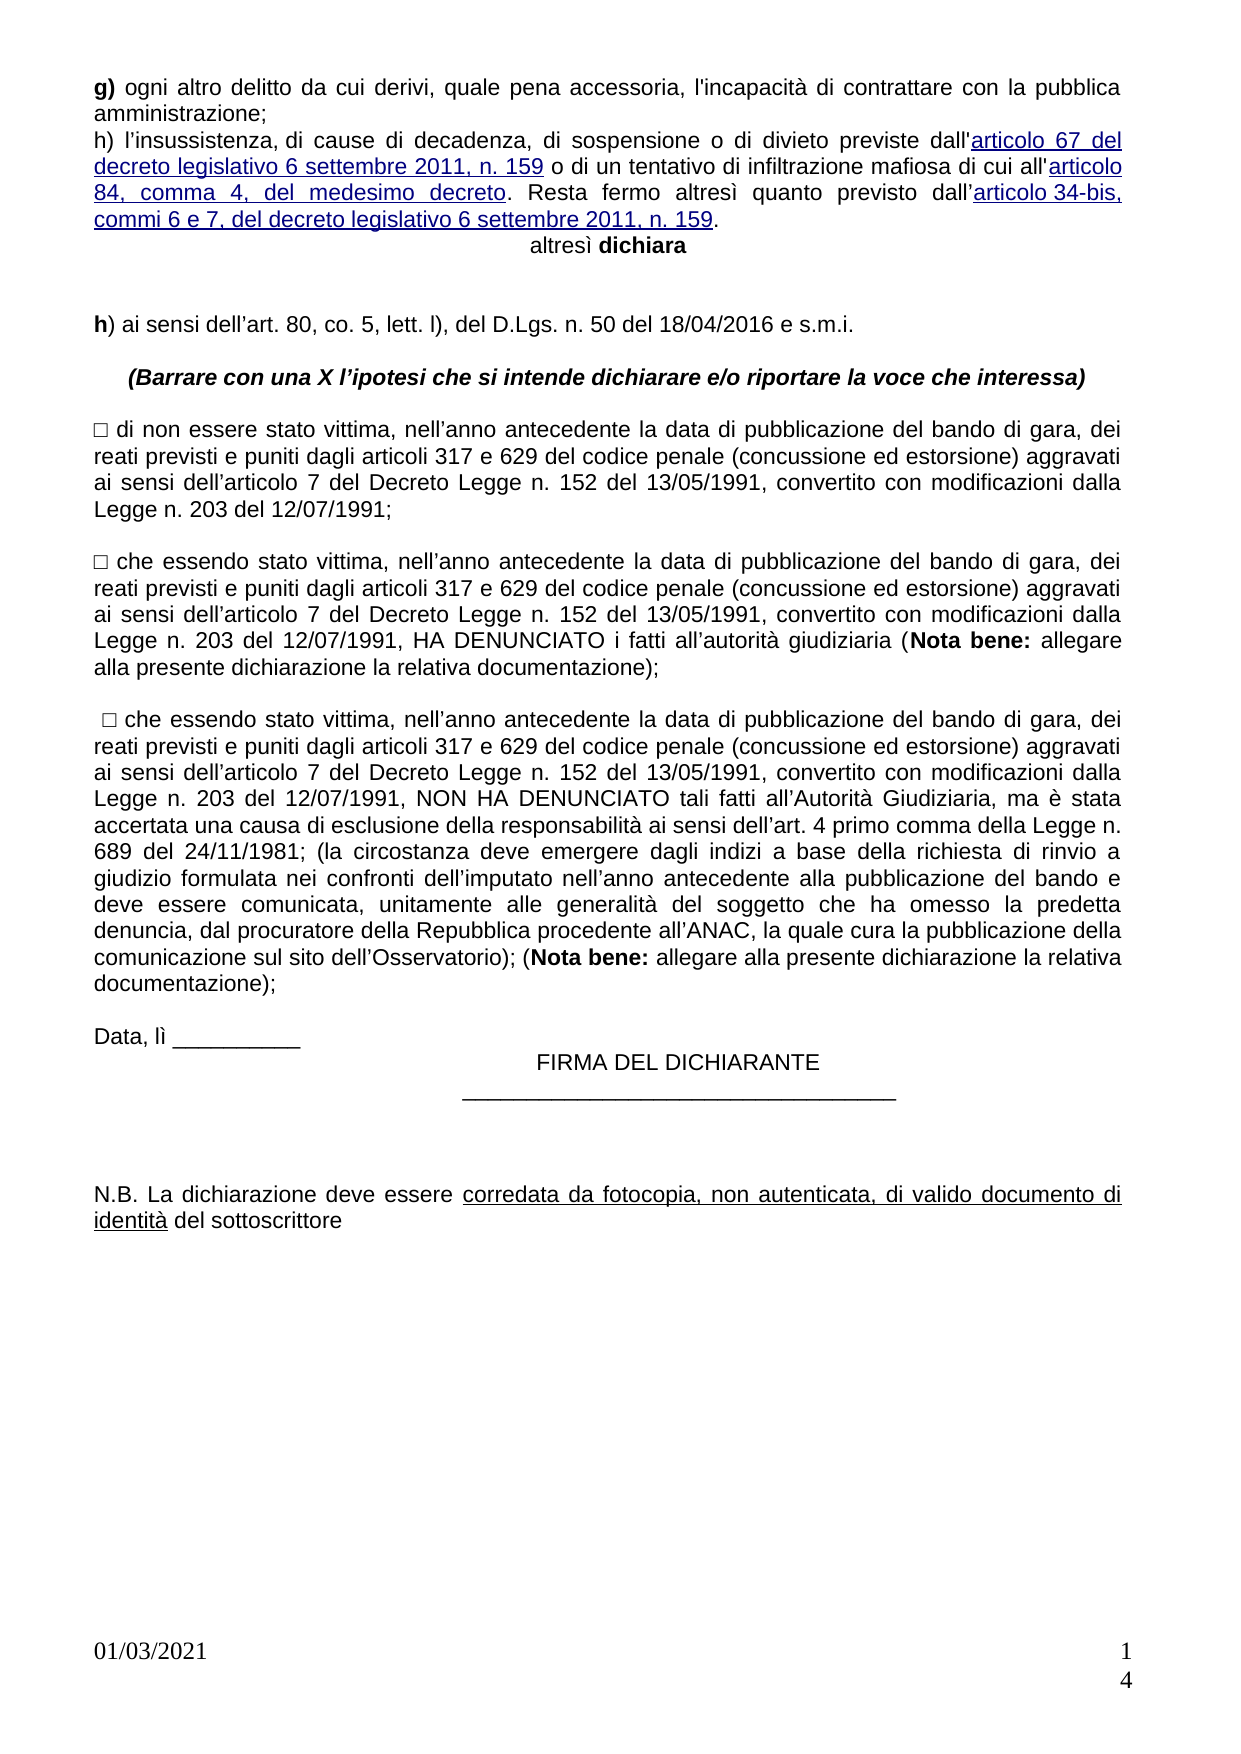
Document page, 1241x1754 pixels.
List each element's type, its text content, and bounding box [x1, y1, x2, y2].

text □ che essendo stato vittima, nell’anno antecedente la data di pubblicazione del bando di gara, dei reati previsti e puniti dagli articoli 317 e 629 del codice penale (concussione ed estorsione) aggravati ai sensi dell’articolo 7 del Decreto Legge n. 152 del 13/05/1991, convertito con modificazioni dalla Legge n. 203 del 12/07/1991, HA DENUNCIATO i fatti all’autorità giudiziaria (Nota bene: allegare alla presente dichiarazione la relativa documentazione); [94, 548, 1122, 680]
text Data, lì __________ [94, 1023, 1122, 1049]
text (Barrare con una X l’ipotesi che si intende dichiarare e/o riportare la voce che interessa) [94, 364, 1122, 390]
text N.B. La dichiarazione deve essere corredata da fotocopia, non autenticata, di valido documento di identità del sottoscrittore [94, 1181, 1122, 1233]
text h) ai sensi dell’art. 80, co. 5, lett. l), del D.Lgs. n. 50 del 18/04/2016 e s.m.i. [94, 311, 1122, 337]
text altresì dichiara [94, 232, 1122, 258]
text □ che essendo stato vittima, nell’anno antecedente la data di pubblicazione del bando di gara, dei reati previsti e puniti dagli articoli 317 e 629 del codice penale (concussione ed estorsione) aggravati ai sensi dell’articolo 7 del Decreto Legge n. 152 del 13/05/1991, convertito con modificazioni dalla Legge n. 203 del 12/07/1991, NON HA DENUNCIATO tali fatti all’Autorità Giudiziaria, ma è stata accertata una causa di esclusione della responsabilità ai sensi dell’art. 4 primo comma della Legge n. 689 del 24/11/1981; (la circostanza deve emergere dagli indizi a base della richiesta di rinvio a giudizio formulata nei confronti dell’imputato nell’anno antecedente alla pubblicazione del bando e deve essere comunicata, unitamente alle generalità del soggetto che ha omesso la predetta denuncia, dal procuratore della Repubblica procedente all’ANAC, la quale cura la pubblicazione della comunicazione sul sito dell’Osservatorio); (Nota bene: allegare alla presente dichiarazione la relativa documentazione); [94, 706, 1122, 996]
text g) ogni altro delitto da cui derivi, quale pena accessoria, l'incapacità di contrattare con la pubblica amministrazione; [94, 74, 1122, 127]
text h) l’insussistenza, di cause di decadenza, di sospensione o di divieto previste dall'articolo 67 del decreto legislativo 6 settembre 2011, n. 159 o di un tentativo di infiltrazione mafiosa di cui all'articolo 84, comma 4, del medesimo decreto. Resta fermo altresì quanto previsto dall’articolo 34-bis, commi 6 e 7, del decreto legislativo 6 settembre 2011, n. 159. [94, 127, 1122, 232]
text □ di non essere stato vittima, nell’anno antecedente la data di pubblicazione del bando di gara, dei reati previsti e puniti dagli articoli 317 e 629 del codice penale (concussione ed estorsione) aggravati ai sensi dell’articolo 7 del Decreto Legge n. 152 del 13/05/1991, convertito con modificazioni dalla Legge n. 203 del 12/07/1991; [94, 416, 1122, 522]
text FIRMA DEL DICHIARANTE __________________________________ [462, 1049, 1122, 1102]
